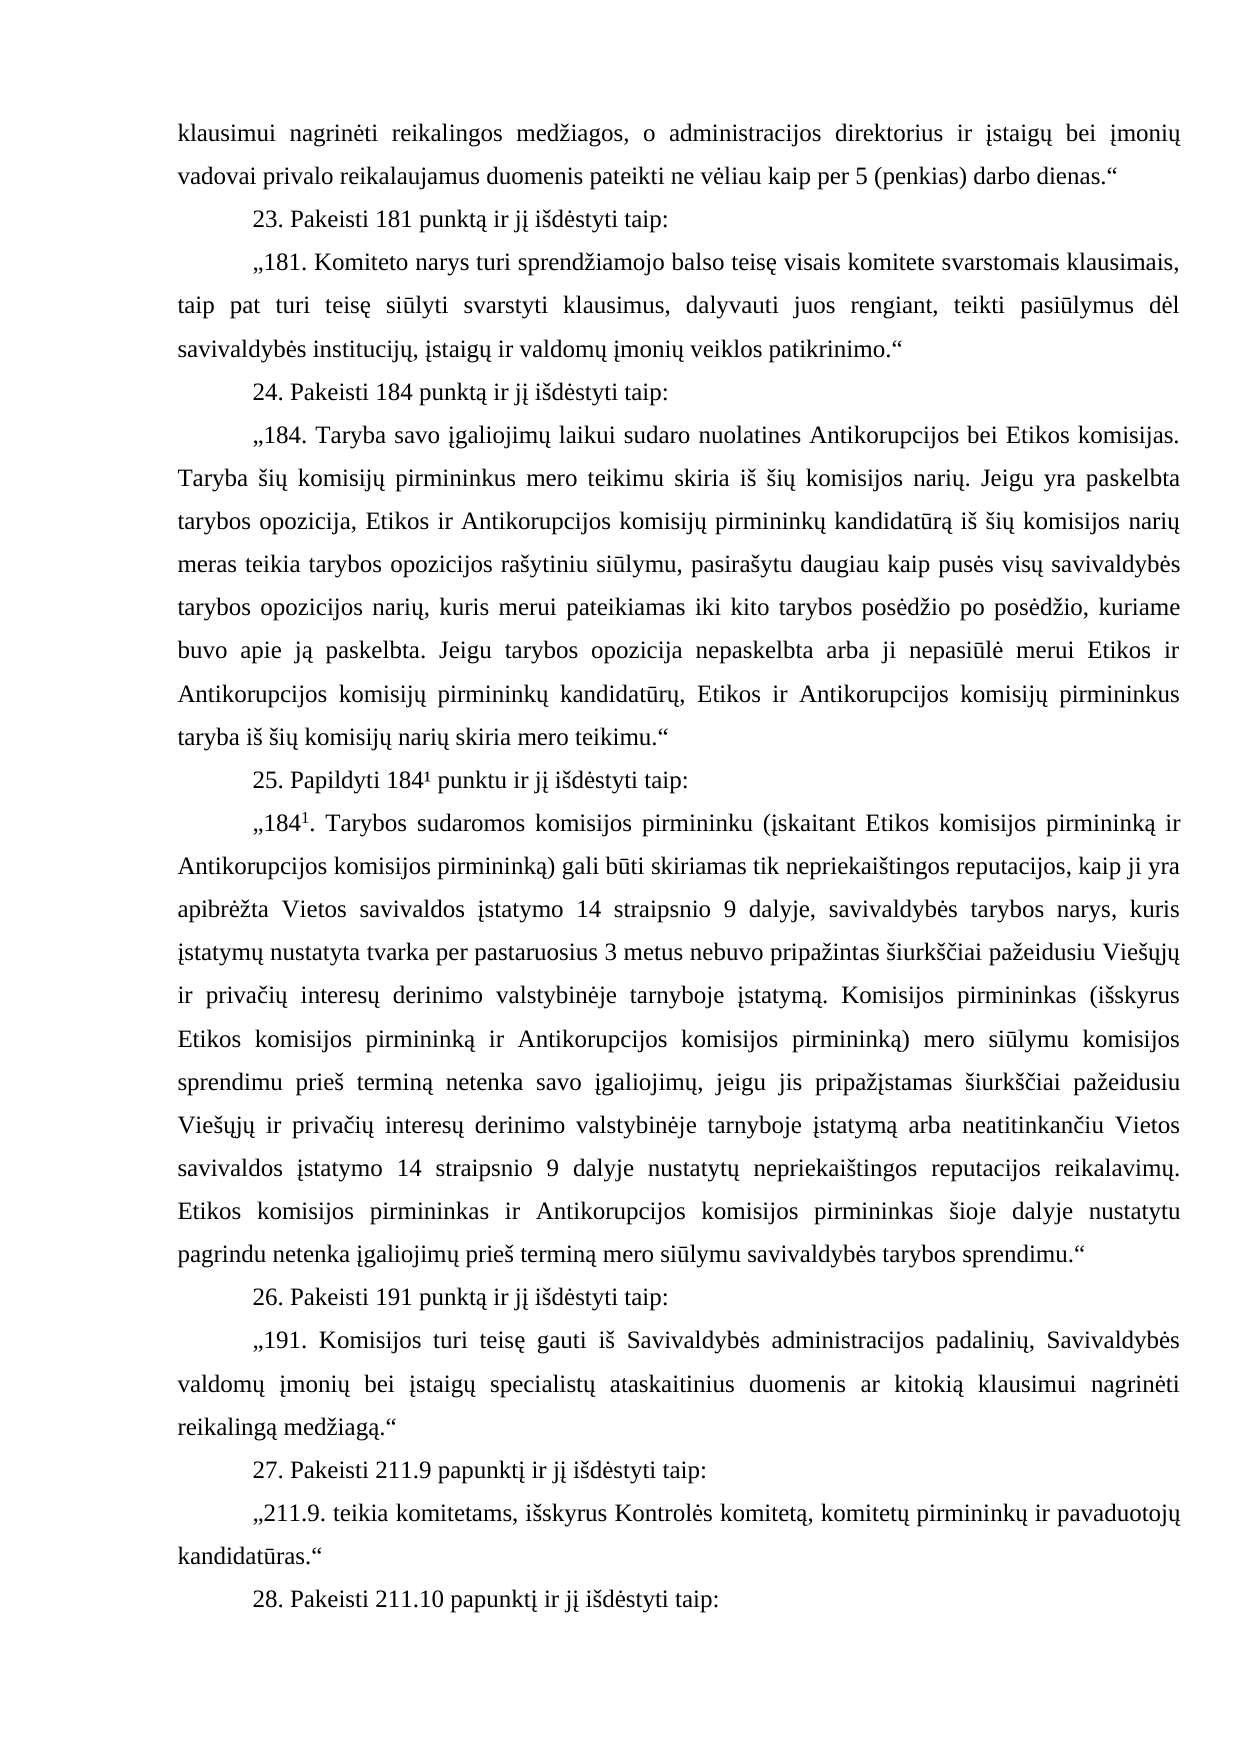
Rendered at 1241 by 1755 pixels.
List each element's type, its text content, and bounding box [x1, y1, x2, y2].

text „184. Taryba savo įgaliojimų laikui sudaro nuolatines Antikorupcijos bei Etikos komisijas. Taryba šių komisijų pirmininkus mero teikimu skiria iš šių komisijos narių. Jeigu yra paskelbta tarybos opozicija, Etikos ir Antikorupcijos komisijų pirmininkų kandidatūrą iš šių komisijos narių meras teikia tarybos opozicijos rašytiniu siūlymu, pasirašytu daugiau kaip pusės visų savivaldybės tarybos opozicijos narių, kuris merui pateikiamas iki kito tarybos posėdžio po posėdžio, kuriame buvo apie ją paskelbta. Jeigu tarybos opozicija nepaskelbta arba ji nepasiūlė merui Etikos ir Antikorupcijos komisijų pirmininkų kandidatūrų, Etikos ir Antikorupcijos komisijų pirmininkus taryba iš šių komisijų narių skiria mero teikimu.“ [177, 420, 1181, 751]
text „191. Komisijos turi teisę gauti iš Savivaldybės administracijos padalinių, Savivaldybės valdomų įmonių bei įstaigų specialistų ataskaitinius duomenis ar kitokią klausimui nagrinėti reikalingą medžiagą.“ [177, 1326, 1181, 1441]
text „1841. Tarybos sudaromos komisijos pirmininku (įskaitant Etikos komisijos pirmininką ir Antikorupcijos komisijos pirmininką) gali būti skiriamas tik nepriekaištingos reputacijos, kaip ji yra apibrėžta Vietos savivaldos įstatymo 14 straipsnio 9 dalyje, savivaldybės tarybos narys, kuris įstatymų nustatyta tvarka per pastaruosius 3 metus nebuvo pripažintas šiurkščiai pažeidusiu Viešųjų ir privačių interesų derinimo valstybinėje tarnyboje įstatymą. Komisijos pirmininkas (išskyrus Etikos komisijos pirmininką ir Antikorupcijos komisijos pirmininką) mero siūlymu komisijos sprendimu prieš terminą netenka savo įgaliojimų, jeigu jis pripažįstamas šiurkščiai pažeidusiu Viešųjų ir privačių interesų derinimo valstybinėje tarnyboje įstatymą arba neatitinkančiu Vietos savivaldos įstatymo 14 straipsnio 9 dalyje nustatytų nepriekaištingos reputacijos reikalavimų. Etikos komisijos pirmininkas ir Antikorupcijos komisijos pirmininkas šioje dalyje nustatytu pagrindu netenka įgaliojimų prieš terminą mero siūlymu savivaldybės tarybos sprendimu.“ [177, 808, 1181, 1268]
text 28. Pakeisti 211.10 papunktį ir jį išdėstyti taip: [177, 1584, 1181, 1613]
text 24. Pakeisti 184 punktą ir jį išdėstyti taip: [177, 377, 1181, 406]
text klausimui nagrinėti reikalingos medžiagos, o administracijos direktorius ir įstaigų bei įmonių vadovai privalo reikalaujamus duomenis pateikti ne vėliau kaip per 5 (penkias) darbo dienas.“ [177, 118, 1181, 190]
text „181. Komiteto narys turi sprendžiamojo balso teisę visais komitete svarstomais klausimais, taip pat turi teisę siūlyti svarstyti klausimus, dalyvauti juos rengiant, teikti pasiūlymus dėl savivaldybės institucijų, įstaigų ir valdomų įmonių veiklos patikrinimo.“ [177, 247, 1181, 362]
text 25. Papildyti 184¹ punktu ir jį išdėstyti taip: [177, 765, 1181, 794]
text 23. Pakeisti 181 punktą ir jį išdėstyti taip: [177, 204, 1181, 233]
text 27. Pakeisti 211.9 papunktį ir jį išdėstyti taip: [177, 1455, 1181, 1484]
text „211.9. teikia komitetams, išskyrus Kontrolės komitetą, komitetų pirmininkų ir pavaduotojų kandidatūras.“ [177, 1498, 1181, 1570]
text 26. Pakeisti 191 punktą ir jį išdėstyti taip: [177, 1282, 1181, 1311]
